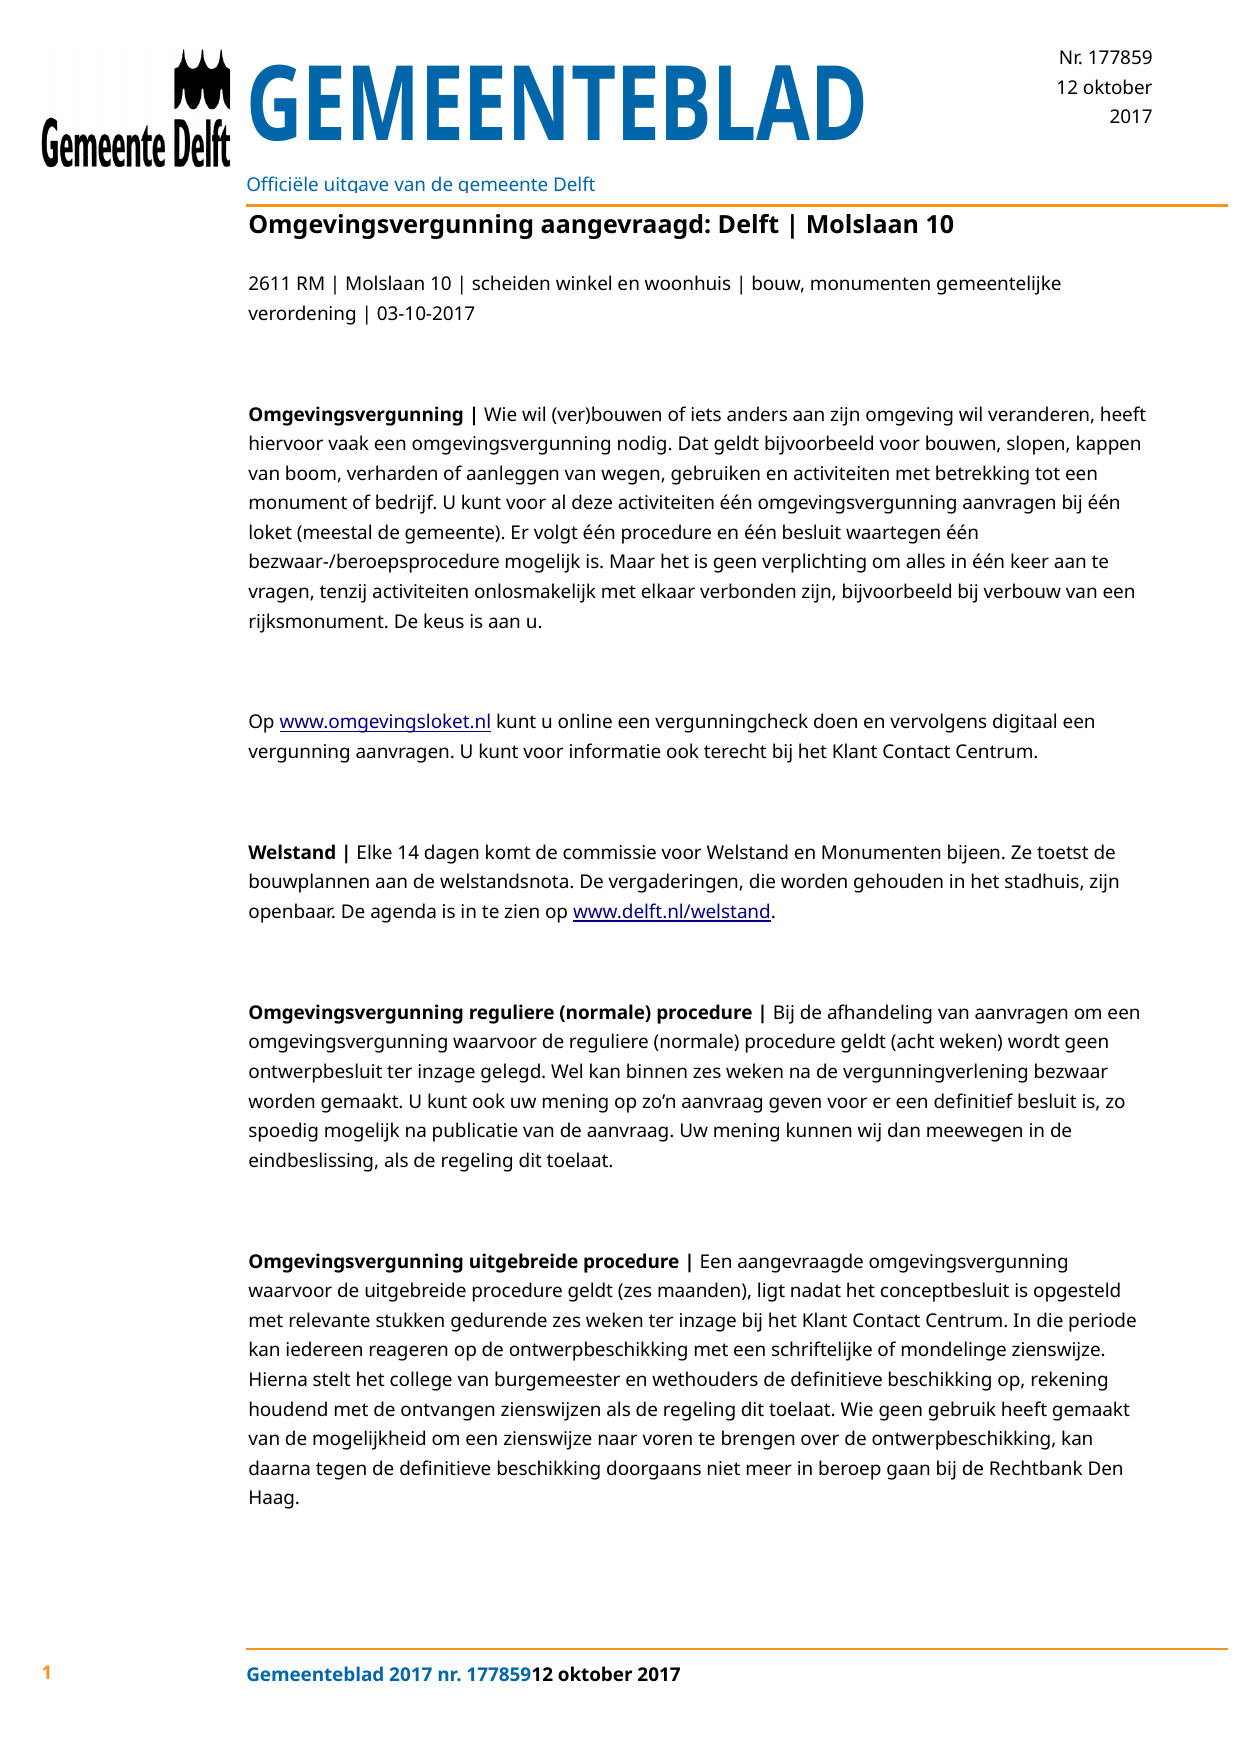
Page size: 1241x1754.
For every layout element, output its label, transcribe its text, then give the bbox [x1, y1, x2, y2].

text Omgevingsvergunning reguliere (normale) procedure | Bij de afhandeling van aanvragen om een omgevingsvergunning waarvoor de reguliere (normale) procedure geldt (acht weken) wordt geen ontwerpbesluit ter inzage gelegd. Wel kan binnen zes weken na de vergunningverlening bezwaar worden gemaakt. U kunt ook uw mening op zo’n aanvraag geven voor er een definitief besluit is, zo spoedig mogelijk na publicatie van de aanvraag. Uw mening kunnen wij dan meewegen in de eindbeslissing, als de regeling dit toelaat. [248, 999, 1152, 1173]
text Op www.omgevingsloket.nl kunt u online een vergunningcheck doen en vervolgens digitaal een vergunning aanvragen. U kunt voor informatie ook terecht bij het Klant Contact Centrum. [248, 709, 1152, 764]
text Omgevingsvergunning | Wie wil (ver)bouwen of iets anders aan zijn omgeving wil veranderen, heeft hiervoor vaak een omgevingsvergunning nodig. Dat geldt bijvoorbeeld voor bouwen, slopen, kappen van boom, verharden of aanleggen van wegen, gebruiken en activiteiten met betrekking tot een monument of bedrijf. U kunt voor al deze activiteiten één omgevingsvergunning aanvragen bij één loket (meestal de gemeente). Er volgt één procedure en één besluit waartegen één bezwaar-/beroepsprocedure mogelijk is. Maar het is geen verplichting om alles in één keer aan te vragen, tenzij activiteiten onlosmakelijk met elkaar verbonden zijn, bijvoorbeeld bij verbouw van een rijksmonument. De keus is aan u. [248, 401, 1152, 633]
text 2611 RM | Molslaan 10 | scheiden winkel en woonhuis | bouw, monumenten gemeentelijke verordening | 03-10-2017 [248, 270, 1152, 326]
text Welstand | Elke 14 dagen komt de commissie voor Welstand en Monumenten bijeen. Ze toetst de bouwplannen aan de welstandsnota. De vergaderingen, die worden gehouden in het stadhuis, zijn openbaar. De agenda is in te zien op www.delft.nl/welstand. [248, 839, 1152, 924]
text Omgevingsvergunning aangevraagd: Delft | Molslaan 10 [248, 207, 1152, 241]
picture [41, 47, 231, 172]
text Omgevingsvergunning uitgebreide procedure | Een aangevraagde omgevingsvergunning waarvoor de uitgebreide procedure geldt (zes maanden), ligt nadat het conceptbesluit is opgesteld met relevante stukken gedurende zes weken ter inzage bij het Klant Contact Centrum. In die periode kan iedereen reageren op de ontwerpbeschikking met een schriftelijke of mondelinge zienswijze. Hierna stelt het college van burgemeester en wethouders de definitieve beschikking op, rekening houdend met de ontvangen zienswijzen als de regeling dit toelaat. Wie geen gebruik heeft gemaakt van de mogelijkheid om een zienswijze naar voren te brengen over de ontwerpbeschikking, kan daarna tegen de definitieve beschikking doorgaans niet meer in beroep gaan bij de Rechtbank Den Haag. [248, 1248, 1152, 1510]
